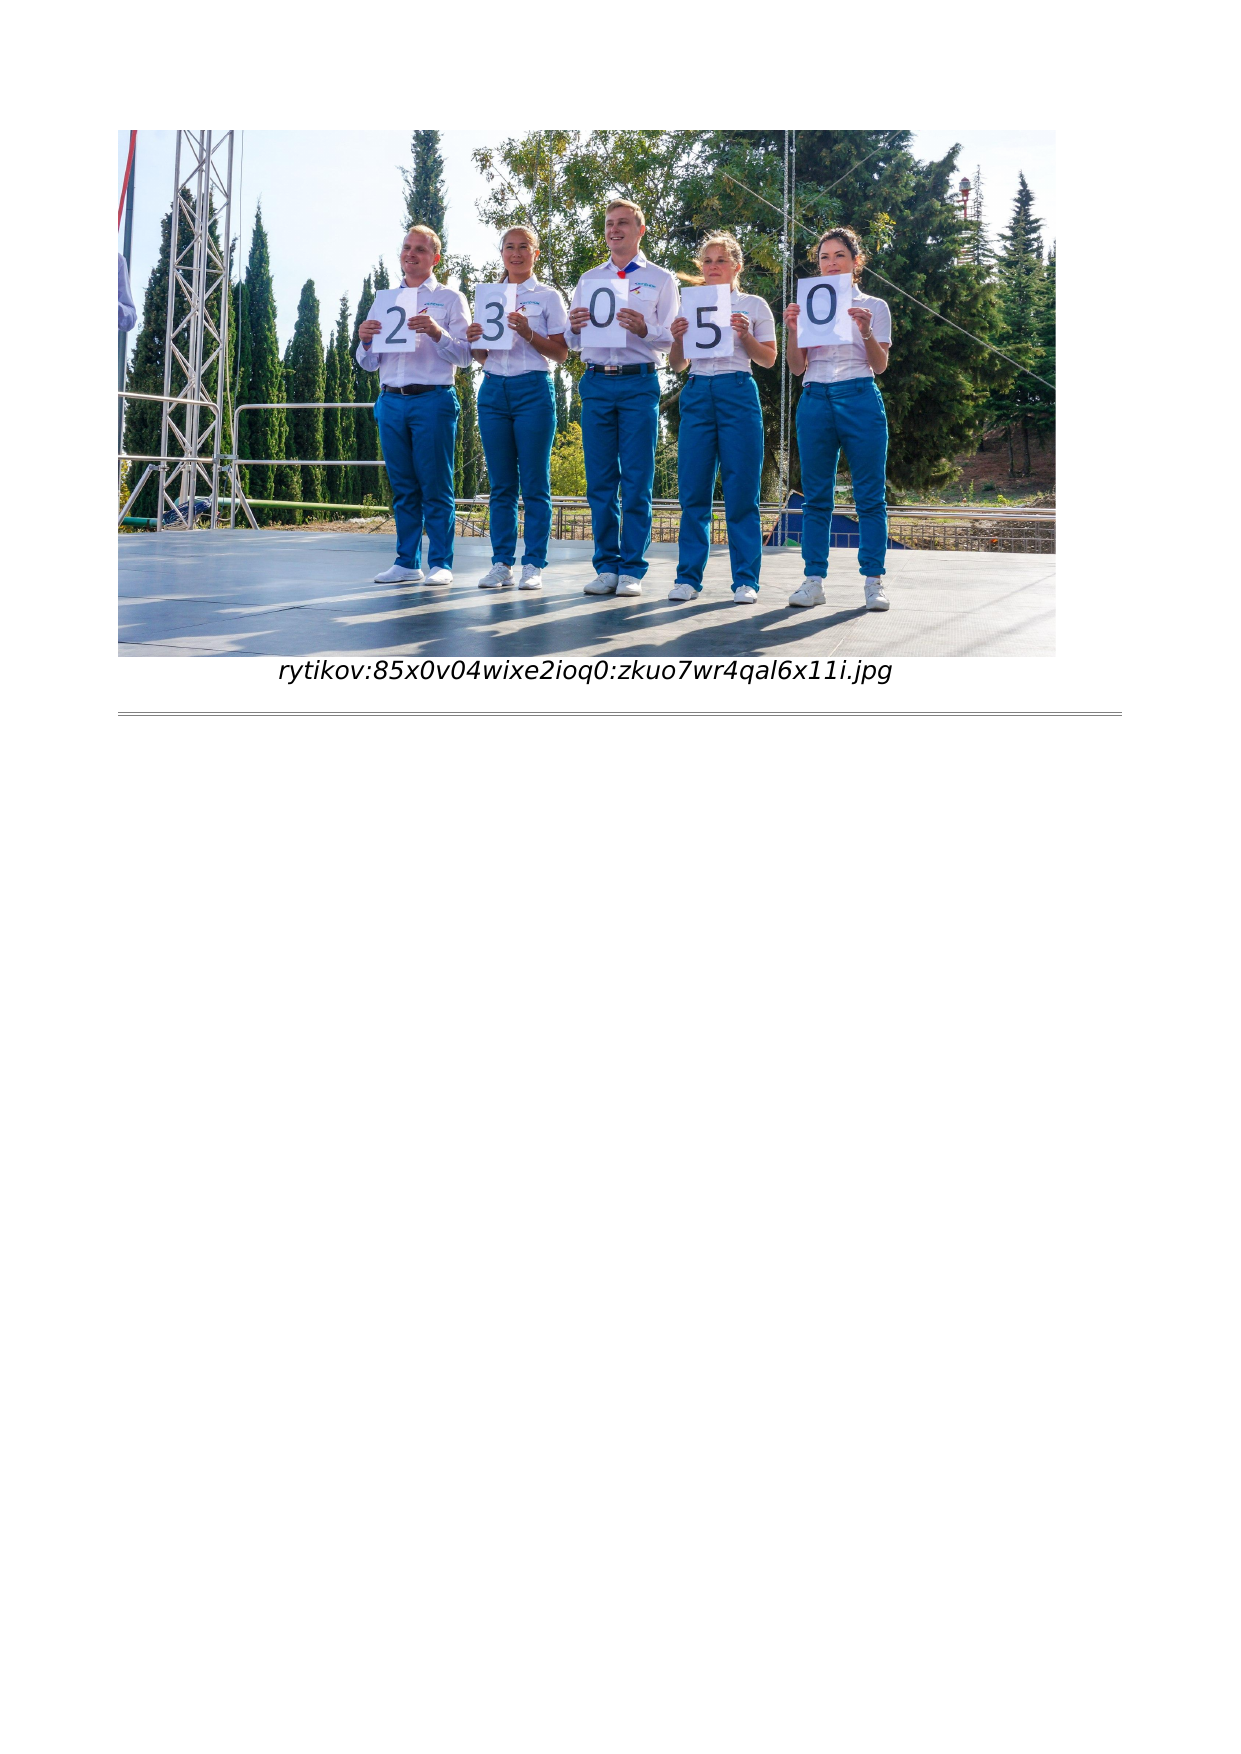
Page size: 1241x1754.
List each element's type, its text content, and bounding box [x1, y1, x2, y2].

text rytikov:85x0v04wixe2ioq0:zkuo7wr4qal6x11i.jpg [118, 657, 1056, 685]
picture [118, 130, 1056, 657]
